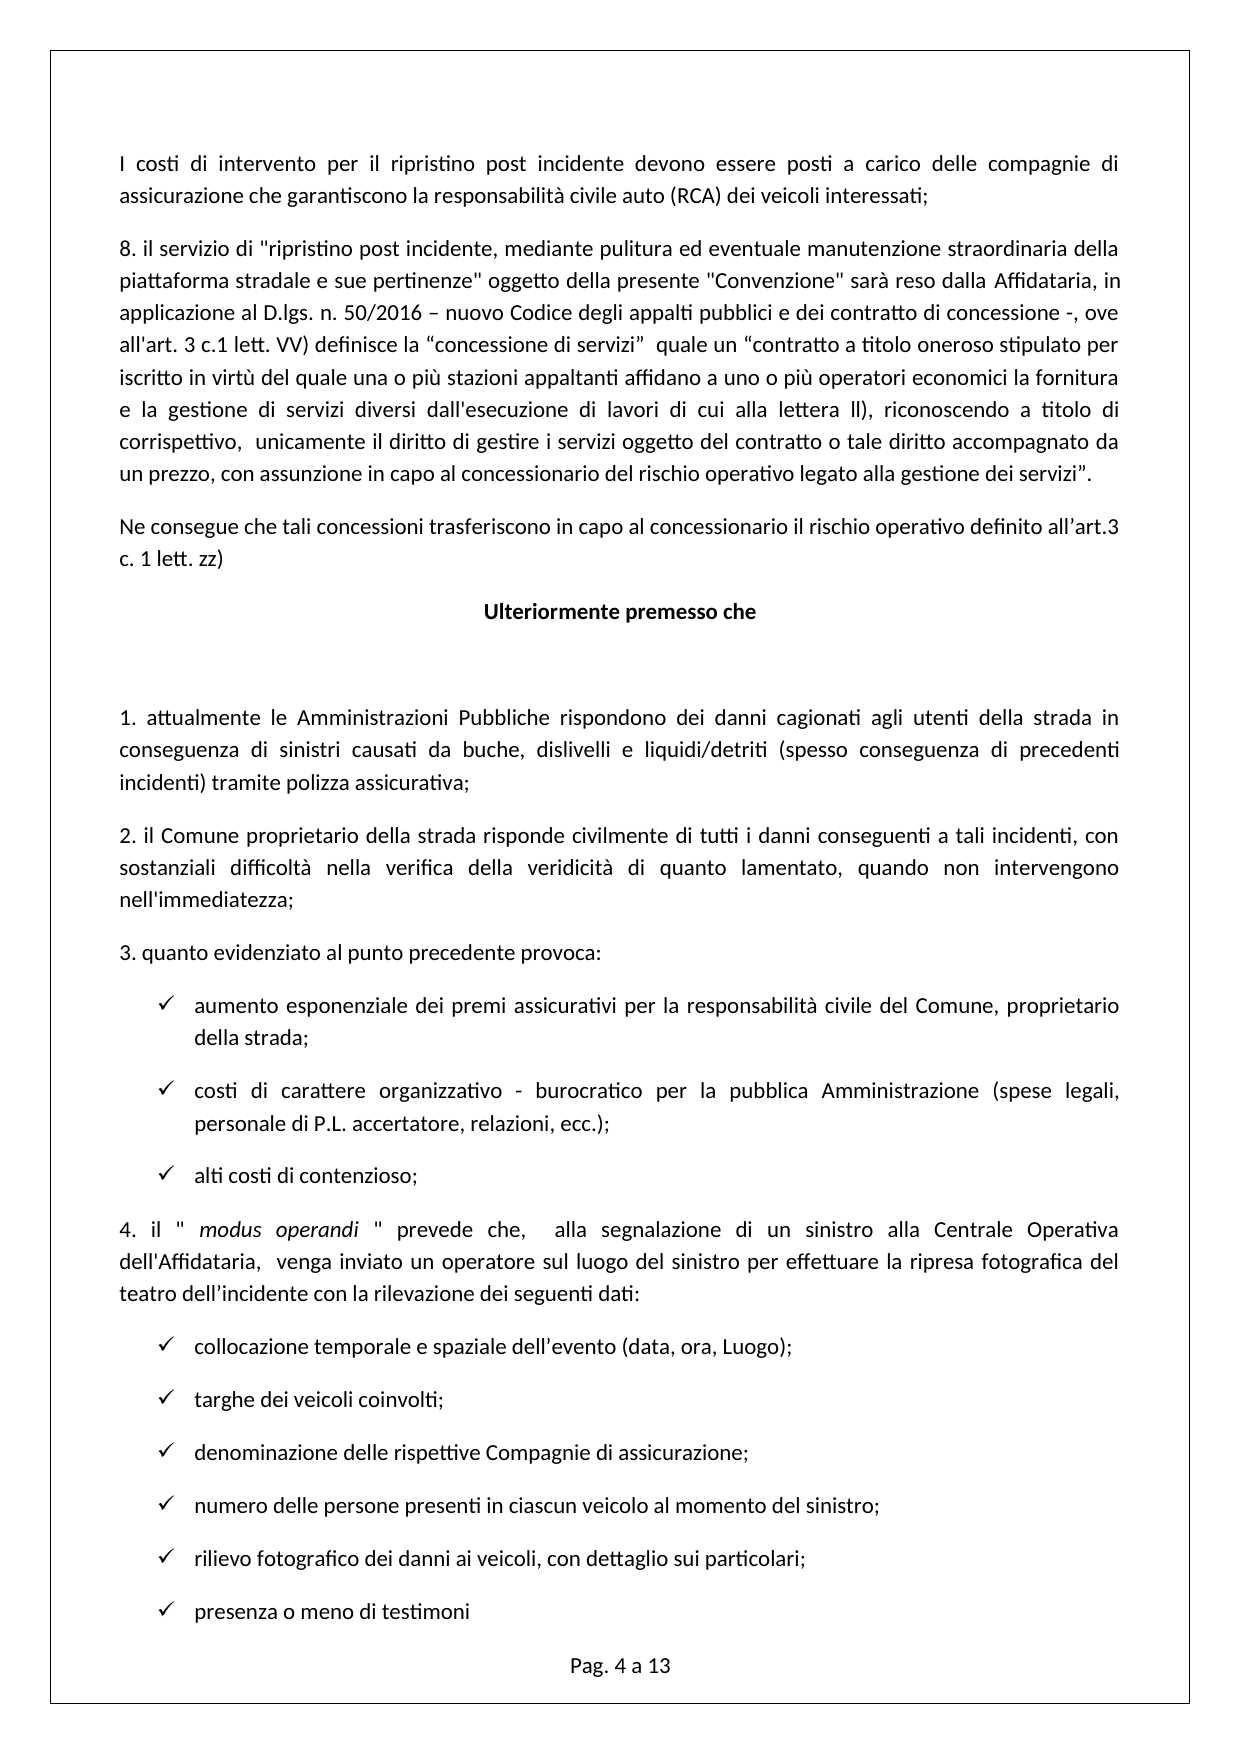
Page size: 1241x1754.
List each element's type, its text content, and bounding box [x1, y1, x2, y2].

list targhe dei veicoli coinvolti; [157, 1385, 1121, 1413]
list denominazione delle rispettive Compagnie di assicurazione; [157, 1438, 1121, 1466]
list collocazione temporale e spaziale dell’evento (data, ora, Luogo); [157, 1332, 1121, 1360]
list aumento esponenziale dei premi assicurativi per la responsabilità civile del Comune, proprietario della strada; [157, 991, 1121, 1051]
list presenza o meno di testimoni [157, 1597, 1121, 1625]
text 3. quanto evidenziato al punto precedente provoca: [119, 938, 1121, 966]
list costi di carattere organizzativo - burocratico per la pubblica Amministrazione (spese legali, personale di P.L. accertatore, relazioni, ecc.); [157, 1076, 1121, 1137]
text 1. attualmente le Amministrazioni Pubbliche rispondono dei danni cagionati agli utenti della strada in conseguenza di sinistri causati da buche, dislivelli e liquidi/detriti (spesso conseguenza di precedenti incidenti) tramite polizza assicurativa; [119, 703, 1121, 796]
text 4. il " modus operandi " prevede che, alla segnalazione di un sinistro alla Centrale Operativa dell'Affidataria, venga inviato un operatore sul luogo del sinistro per effettuare la ripresa fotografica del teatro dell’incidente con la rilevazione dei seguenti dati: [119, 1215, 1121, 1307]
text 8. il servizio di "ripristino post incidente, mediante pulitura ed eventuale manutenzione straordinaria della piattaforma stradale e sue pertinenze" oggetto della presente "Convenzione" sarà reso dalla Affidataria, in applicazione al D.lgs. n. 50/2016 – nuovo Codice degli appalti pubblici e dei contratto di concessione -, ove all'art. 3 c.1 lett. VV) definisce la “concessione di servizi” quale un “contratto a titolo oneroso stipulato per iscritto in virtù del quale una o più stazioni appaltanti affidano a uno o più operatori economici la fornitura e la gestione di servizi diversi dall'esecuzione di lavori di cui alla lettera ll), riconoscendo a titolo di corrispettivo, unicamente il diritto di gestire i servizi oggetto del contratto o tale diritto accompagnato da un prezzo, con assunzione in capo al concessionario del rischio operativo legato alla gestione dei servizi”. [119, 234, 1121, 487]
text Ne consegue che tali concessioni trasferiscono in capo al concessionario il rischio operativo definito all’art.3 c. 1 lett. zz) [119, 512, 1121, 572]
list numero delle persone presenti in ciascun veicolo al momento del sinistro; [157, 1491, 1121, 1519]
text 2. il Comune proprietario della strada risponde civilmente di tutti i danni conseguenti a tali incidenti, con sostanziali difficoltà nella verifica della veridicità di quanto lamentato, quando non intervengono nell'immediatezza; [119, 821, 1121, 913]
list alti costi di contenzioso; [157, 1162, 1121, 1190]
list rilievo fotografico dei danni ai veicoli, con dettaglio sui particolari; [157, 1544, 1121, 1572]
text Ulteriormente premesso che [119, 597, 1121, 625]
text I costi di intervento per il ripristino post incidente devono essere posti a carico delle compagnie di assicurazione che garantiscono la responsabilità civile auto (RCA) dei veicoli interessati; [119, 149, 1121, 209]
